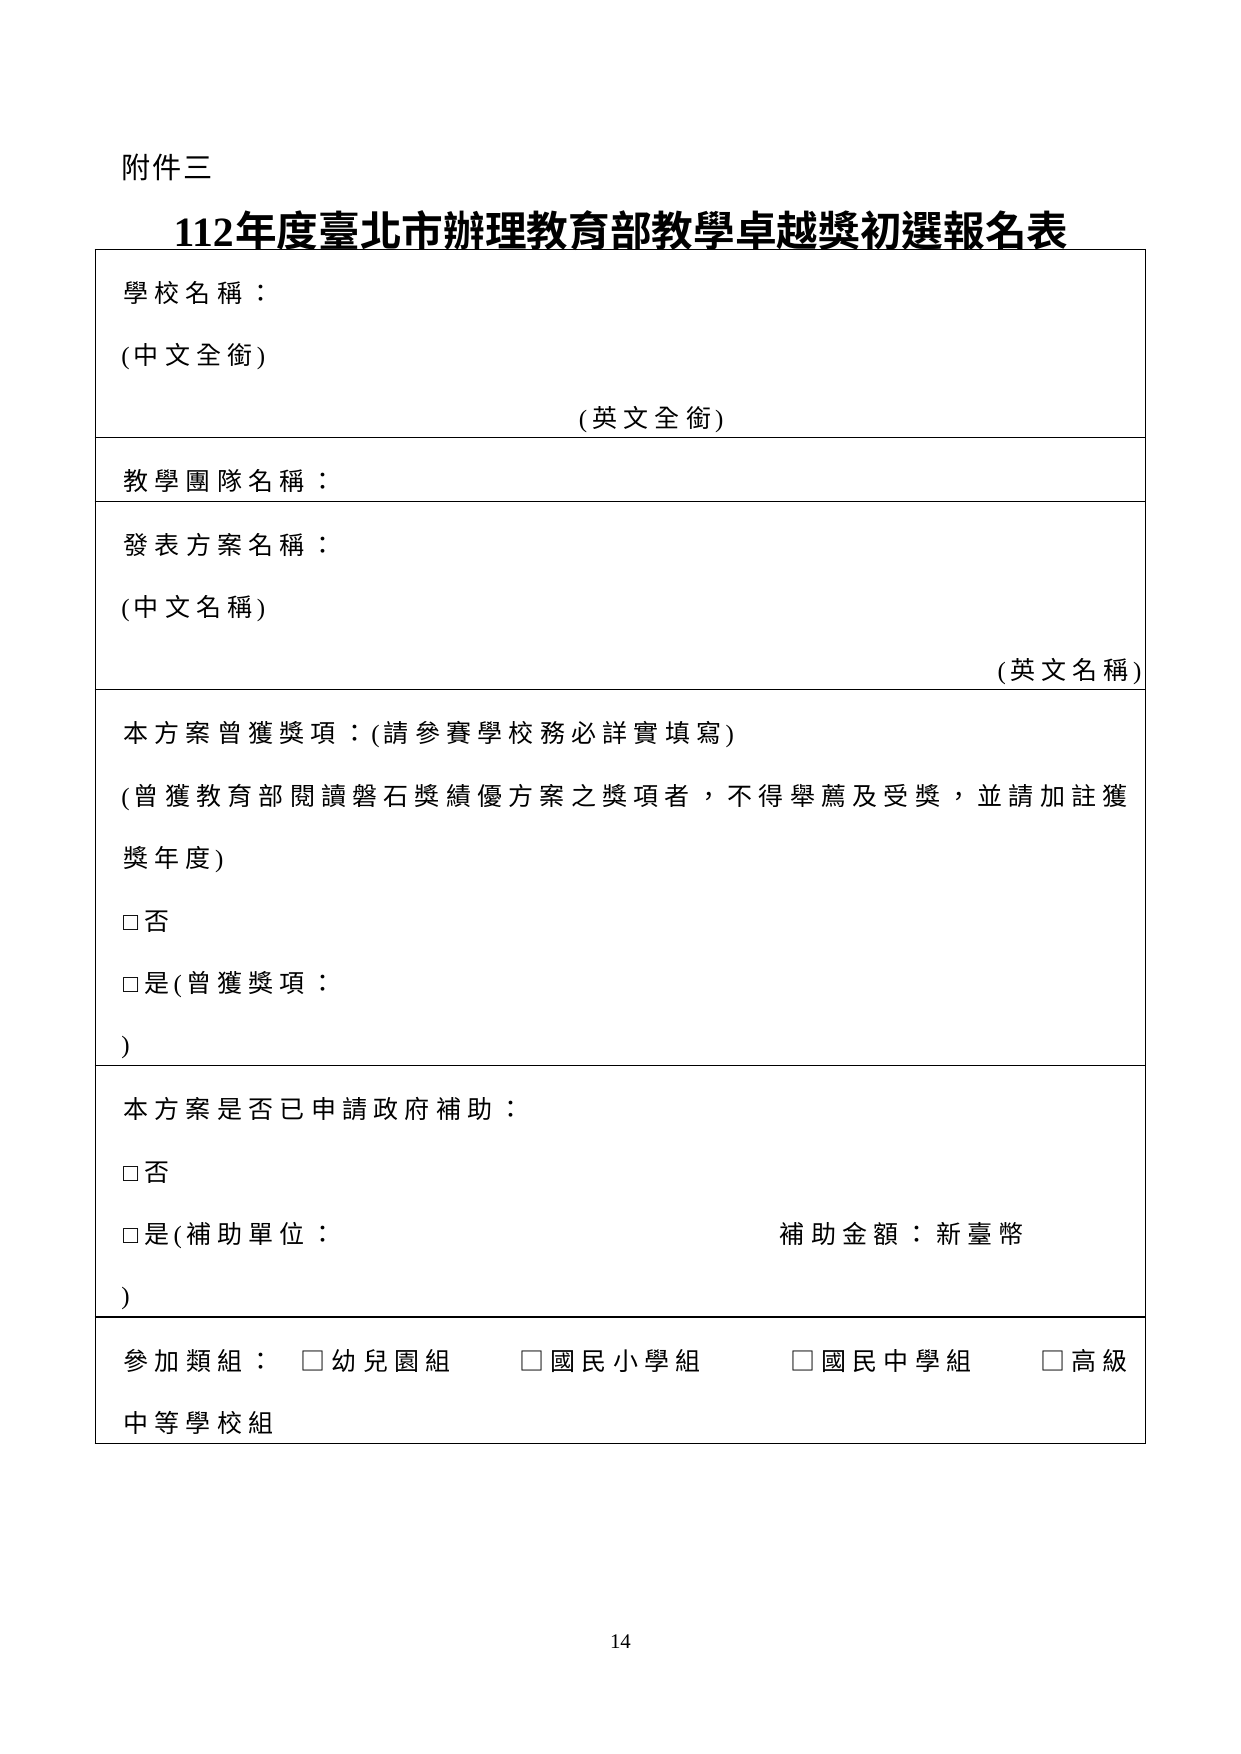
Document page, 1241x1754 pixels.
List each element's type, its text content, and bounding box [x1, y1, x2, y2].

table_cell 本方案是否已申請政府補助： □否 □是(補助單位： 補助金額：新臺幣 ) [96, 1066, 1145, 1316]
table_cell 教學團隊名稱： [96, 438, 1145, 501]
table_cell 參加類組： □幼兒園組 □國民小學組 □國民中學組 □高級中等學校組 [96, 1318, 1145, 1442]
text 112年度臺北市辦理教育部教學卓越獎初選報名表 [120, 186, 1120, 249]
table_cell 發表方案名稱： (中文名稱) (英文名稱) [96, 502, 1145, 689]
table_cell 本方案曾獲獎項：(請參賽學校務必詳實填寫) (曾獲教育部閱讀磐石獎績優方案之獎項者，不得舉薦及受獎，並請加註獲獎年度) □否 □是(曾獲獎項： ) [96, 690, 1145, 1065]
text 附件三 [120, 124, 1120, 186]
table_header 學校名稱： (中文全銜) (英文全銜) [96, 250, 1145, 437]
